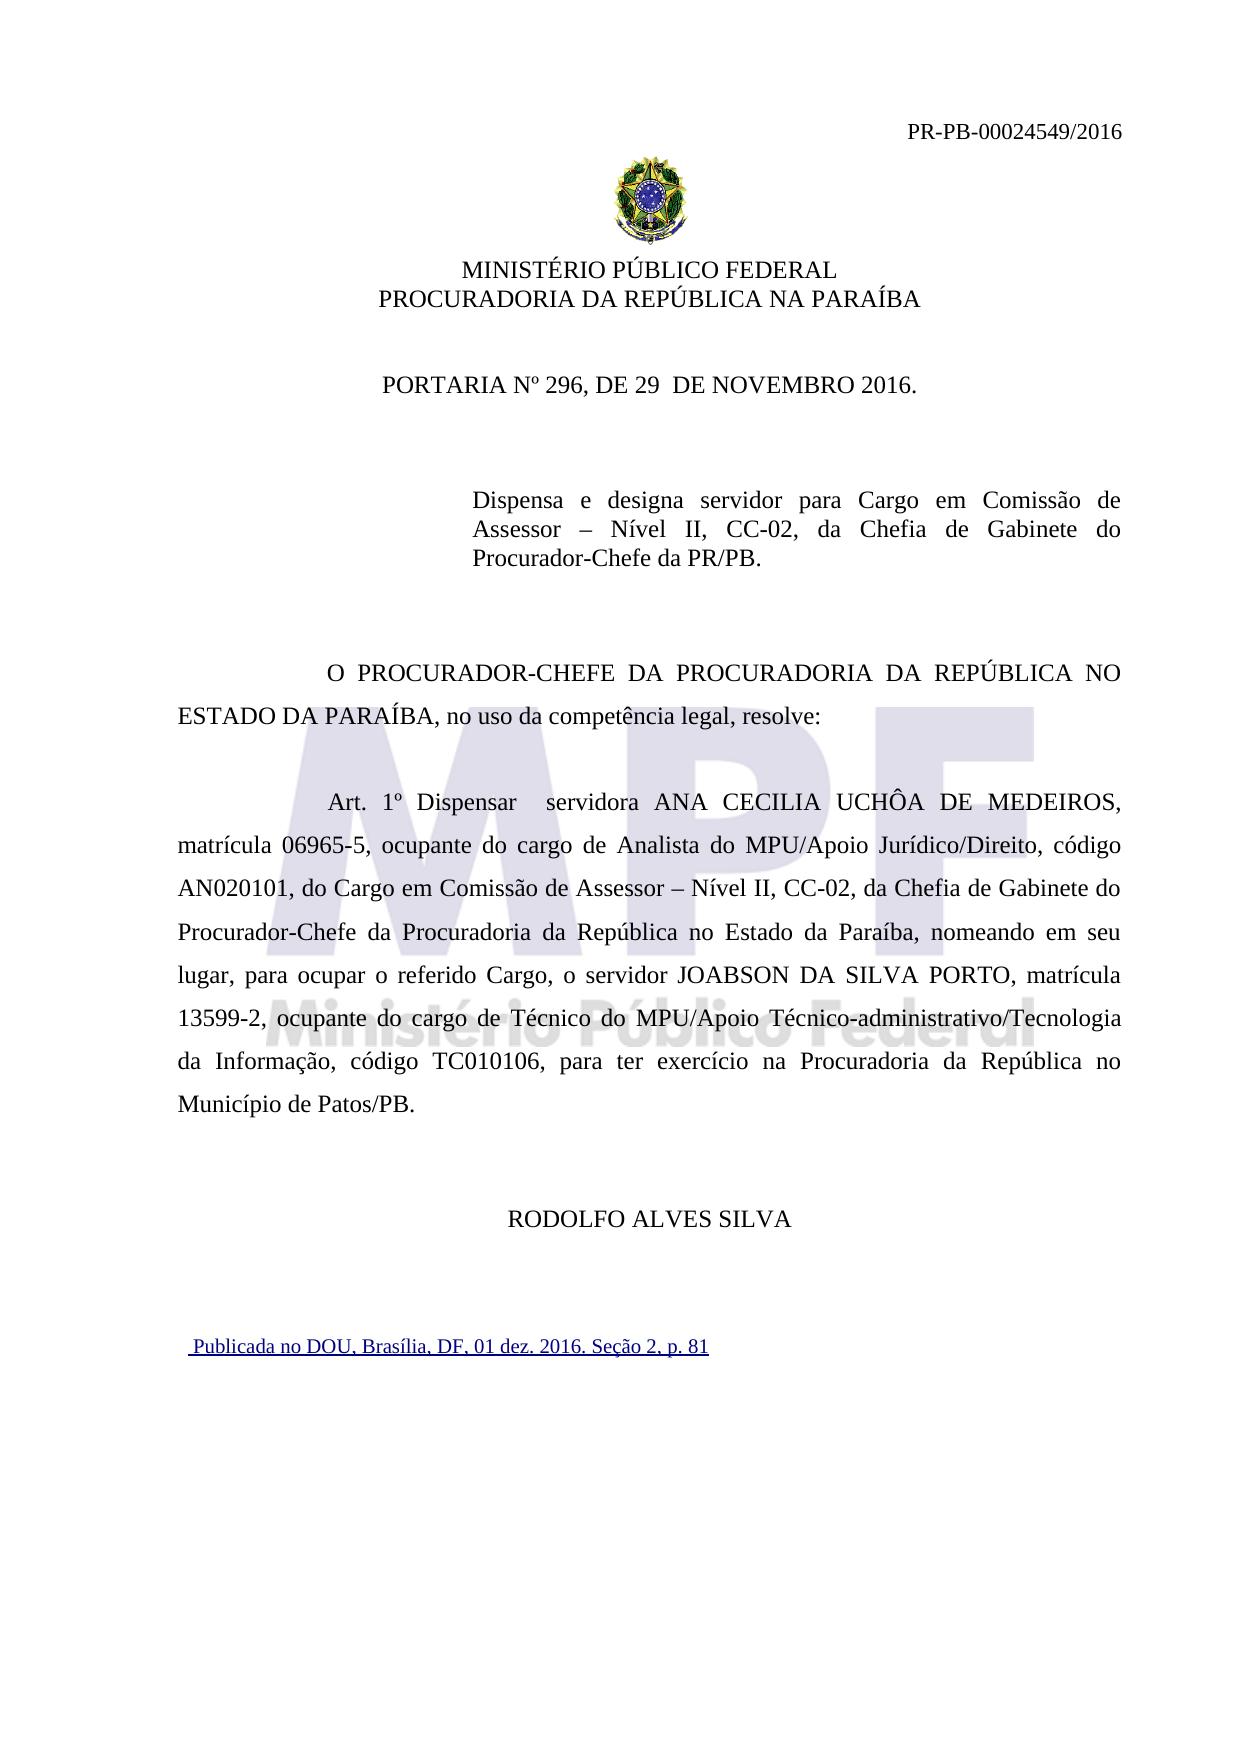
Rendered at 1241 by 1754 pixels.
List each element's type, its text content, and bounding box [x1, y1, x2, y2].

subtitle PROCURADORIA DA REPÚBLICA NA PARAÍBA [177, 284, 1122, 313]
text PR-PB-00024549/2016 [177, 118, 1122, 144]
text MINISTÉRIO PÚBLICO FEDERAL [177, 255, 1122, 284]
text PORTARIA Nº 296, DE 29 DE NOVEMBRO 2016. [177, 370, 1122, 399]
text Dispensa e designa servidor para Cargo em Comissão de Assessor – Nível II, CC-02, da Chefia de Gabinete do Procurador-Chefe da PR/PB. [472, 485, 1122, 572]
text Publicada no DOU, Brasília, DF, 01 dez. 2016. Seção 2, p. 81 [177, 1333, 1122, 1358]
picture [266, 730, 1034, 787]
text RODOLFO ALVES SILVA [177, 1204, 1122, 1233]
text O PROCURADOR-CHEFE DA PROCURADORIA DA REPÚBLICA NO ESTADO DA PARAÍBA, no uso da competência legal, resolve: [177, 658, 1122, 730]
text Art. 1º Dispensar servidora ANA CECILIA UCHÔA DE MEDEIROS, matrícula 06965-5, ocupante do cargo de Analista do MPU/Apoio Jurídico/Direito, código AN020101, do Cargo em Comissão de Assessor – Nível II, CC-02, da Chefia de Gabinete do Procurador-Chefe da Procuradoria da República no Estado da Paraíba, nomeando em seu lugar, para ocupar o referido Cargo, o servidor JOABSON DA SILVA PORTO, matrícula 13599-2, ocupante do cargo de Técnico do MPU/Apoio Técnico-administrativo/Tecnologia da Informação, código TC010106, para ter exercício na Procuradoria da República no Município de Patos/PB. [177, 787, 1122, 1118]
